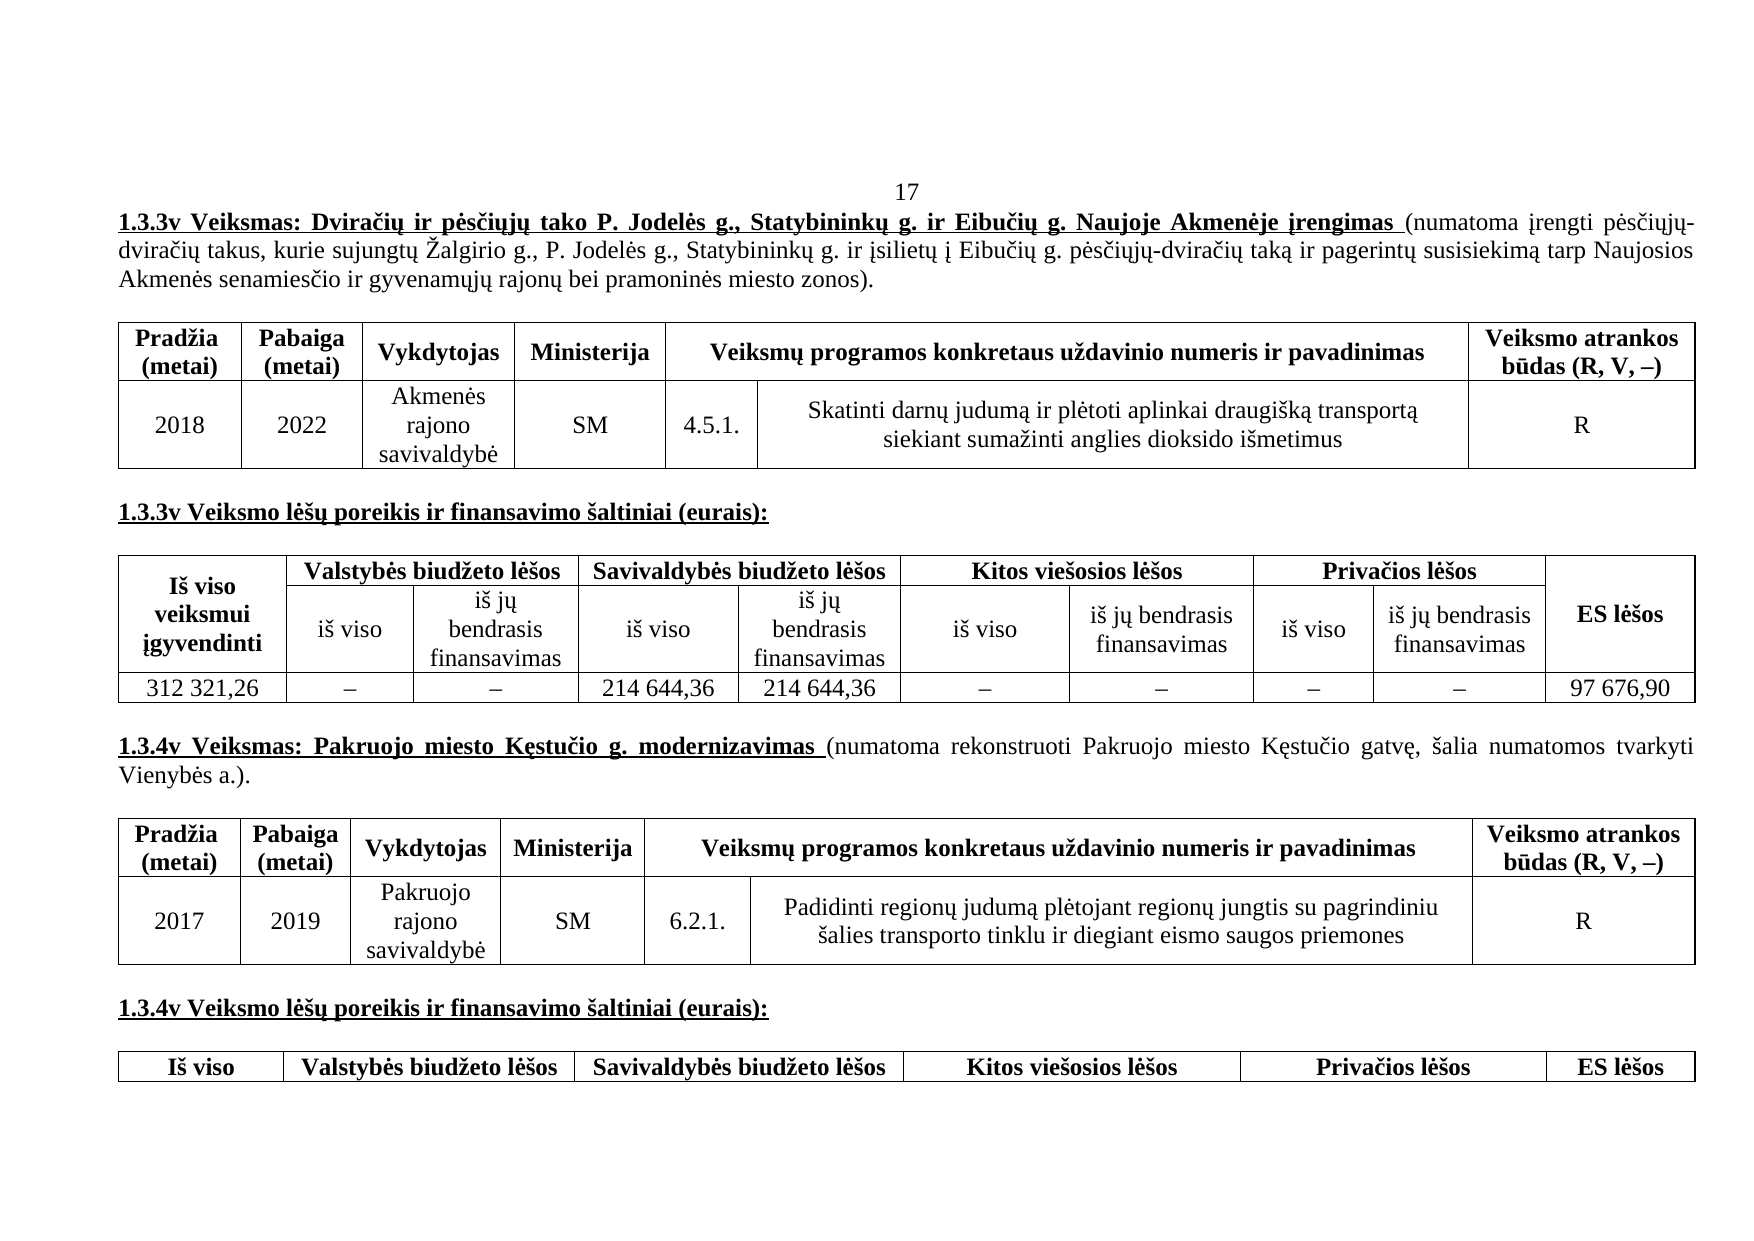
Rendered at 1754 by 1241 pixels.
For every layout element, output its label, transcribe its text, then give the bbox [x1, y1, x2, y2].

table_header Privačios lėšos [1241, 1052, 1546, 1081]
table_cell iš viso [901, 586, 1069, 672]
table_cell R [1469, 381, 1694, 467]
table_header Kitos viešosios lėšos [904, 1052, 1240, 1081]
table_cell iš viso [287, 586, 413, 672]
table_header Savivaldybės biudžeto lėšos [579, 556, 900, 584]
text 1.3.4v Veiksmo lėšų poreikis ir finansavimo šaltiniai (eurais): [118, 993, 1695, 1022]
table_header Veiksmų programos konkretaus uždavinio numeris ir pavadinimas [666, 323, 1468, 380]
table_header Iš viso veiksmui įgyvendinti [119, 556, 286, 672]
table_header Privačios lėšos [1254, 556, 1545, 584]
table_cell iš jų bendrasis finansavimas [739, 586, 900, 672]
table_cell Akmenės rajono savivaldybė [363, 381, 514, 467]
table_cell R [1473, 877, 1694, 963]
table_cell 2018 [119, 381, 241, 467]
table_header Kitos viešosios lėšos [901, 556, 1253, 584]
table_header Pradžia (metai) [119, 819, 240, 876]
table_header ES lėšos [1546, 556, 1694, 672]
table_cell 312 321,26 [119, 673, 286, 702]
table_header Pradžia (metai) [119, 323, 241, 380]
table_header Savivaldybės biudžeto lėšos [575, 1052, 903, 1081]
table_cell SM [501, 877, 644, 963]
table_cell – [414, 673, 578, 702]
table_header Valstybės biudžeto lėšos [284, 1052, 574, 1081]
text 1.3.3v Veiksmas: Dviračių ir pėsčiųjų tako P. Jodelės g., Statybininkų g. ir Eibučių g. Naujoje Akmenėje įrengimas (numatoma įrengti pėsčiųjų-dviračių takus, kurie sujungtų Žalgirio g., P. Jodelės g., Statybininkų g. ir įsilietų į Eibučių g. pėsčiųjų-dviračių taką ir pagerintų susisiekimą tarp Naujosios Akmenės senamiesčio ir gyvenamųjų rajonų bei pramoninės miesto zonos). [118, 207, 1695, 293]
table_header Veiksmo atrankos būdas (R, V, –) [1469, 323, 1694, 380]
table_cell Skatinti darnų judumą ir plėtoti aplinkai draugišką transportą siekiant sumažinti anglies dioksido išmetimus [758, 381, 1468, 467]
table_header ES lėšos [1547, 1052, 1694, 1081]
table_header Ministerija [515, 323, 665, 380]
text 1.3.3v Veiksmo lėšų poreikis ir finansavimo šaltiniai (eurais): [118, 497, 1695, 526]
table_cell iš jų bendrasis finansavimas [1374, 586, 1545, 672]
table_cell Padidinti regionų judumą plėtojant regionų jungtis su pagrindiniu šalies transporto tinklu ir diegiant eismo saugos priemones [751, 877, 1472, 963]
table_header Pabaiga (metai) [241, 819, 350, 876]
table_cell 4.5.1. [666, 381, 757, 467]
table_header Veiksmų programos konkretaus uždavinio numeris ir pavadinimas [645, 819, 1472, 876]
table_header Pabaiga (metai) [242, 323, 362, 380]
table_cell iš viso [1254, 586, 1373, 672]
table_cell 214 644,36 [739, 673, 900, 702]
table_cell 214 644,36 [579, 673, 738, 702]
table_header Iš viso [119, 1052, 283, 1081]
table_cell iš jų bendrasis finansavimas [414, 586, 578, 672]
table_header Vykdytojas [363, 323, 514, 380]
table_cell iš viso [579, 586, 738, 672]
table_cell Pakruojo rajono savivaldybė [351, 877, 500, 963]
table_cell SM [515, 381, 665, 467]
table_cell – [901, 673, 1069, 702]
table_cell iš jų bendrasis finansavimas [1070, 586, 1253, 672]
table_cell – [1070, 673, 1253, 702]
table_header Veiksmo atrankos būdas (R, V, –) [1473, 819, 1694, 876]
table_cell – [287, 673, 413, 702]
table_cell – [1374, 673, 1545, 702]
table_cell 2017 [119, 877, 240, 963]
table_header Ministerija [501, 819, 644, 876]
table_cell 97 676,90 [1546, 673, 1694, 702]
text 1.3.4v Veiksmas: Pakruojo miesto Kęstučio g. modernizavimas (numatoma rekonstruoti Pakruojo miesto Kęstučio gatvę, šalia numatomos tvarkyti Vienybės a.). [118, 731, 1695, 789]
table_cell 2022 [242, 381, 362, 467]
table_header Valstybės biudžeto lėšos [287, 556, 578, 584]
table_cell 6.2.1. [645, 877, 750, 963]
table_header Vykdytojas [351, 819, 500, 876]
table_cell – [1254, 673, 1373, 702]
table_cell 2019 [241, 877, 350, 963]
